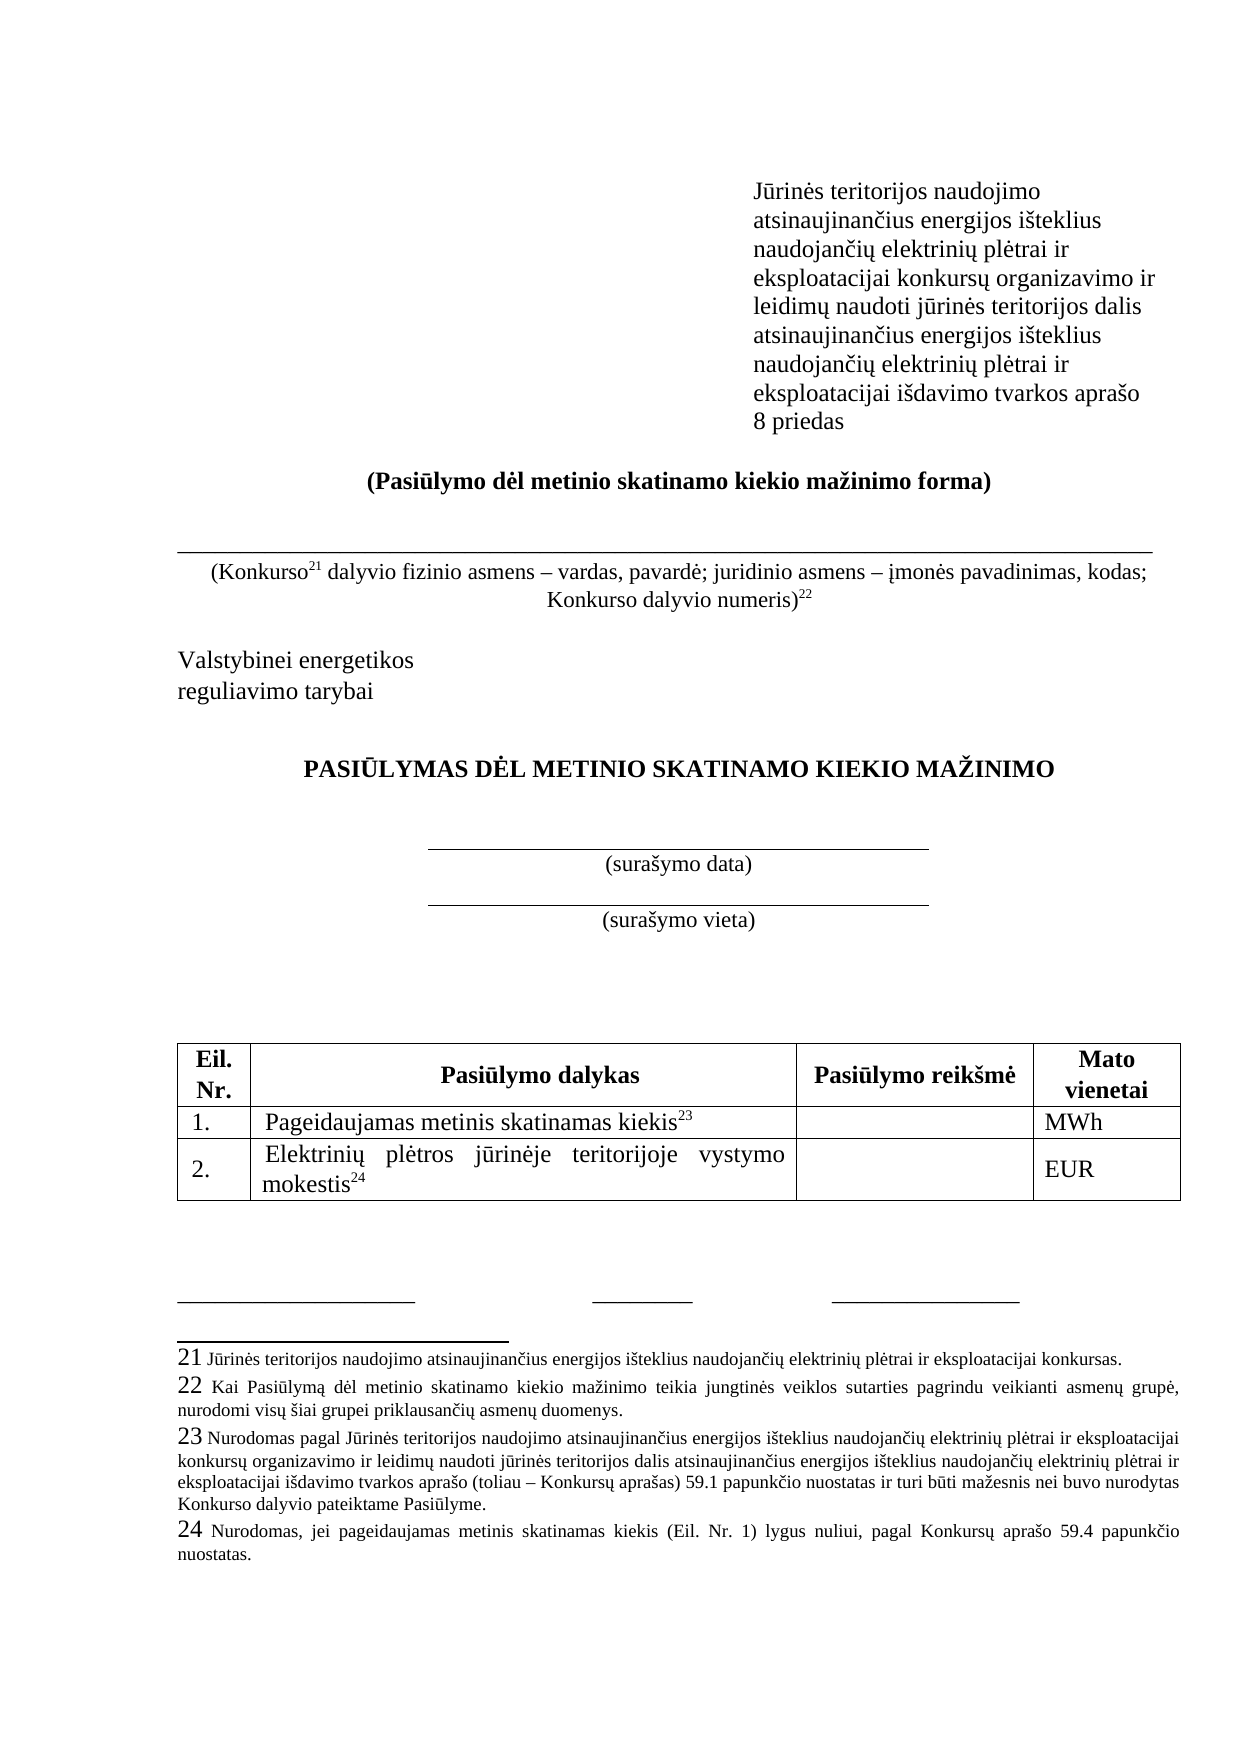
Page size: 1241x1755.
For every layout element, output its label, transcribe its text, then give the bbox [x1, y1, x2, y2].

table_header Eil. Nr. [178, 1044, 250, 1106]
text ______________________________________________________________________________ [177, 527, 1181, 556]
table_cell EUR [1034, 1139, 1180, 1200]
table_cell [797, 1139, 1033, 1200]
text Jūrinės teritorijos naudojimo atsinaujinančius energijos išteklius naudojančių elektrinių plėtrai ir eksploatacijai konkursų organizavimo ir leidimų naudoti jūrinės teritorijos dalis atsinaujinančius energijos išteklius naudojančių elektrinių plėtrai ir eksploatacijai išdavimo tvarkos aprašo [753, 176, 1181, 406]
table_cell 1. [178, 1107, 250, 1138]
text PASIŪLYMAS DĖL METINIO SKATINAMO KIEKIO MAŽINIMO [177, 754, 1181, 783]
table_cell Elektrinių plėtros jūrinėje teritorijoje vystymo mokestis [251, 1139, 796, 1200]
text (Konkurso dalyvio fizinio asmens – vardas, pavardė; juridinio asmens – įmonės pavadinimas, kodas; Konkurso dalyvio numeris) [177, 558, 1181, 612]
text 8 priedas [753, 406, 1181, 435]
table_header Mato vienetai [1034, 1044, 1180, 1106]
table_cell (surašymo vieta) [428, 906, 929, 966]
text Valstybinei energetikos [177, 645, 1181, 674]
table_cell [797, 1107, 1033, 1138]
table_cell MWh [1034, 1107, 1180, 1138]
table_header Pasiūlymo dalykas [251, 1044, 796, 1106]
table_header Pasiūlymo reikšmė [797, 1044, 1033, 1106]
text ___________________ ________ _______________ [177, 1277, 1181, 1306]
text Kai Pasiūlymą dėl metinio skatinamo kiekio mažinimo teikia jungtinės veiklos sutarties pagrindu veikianti asmenų grupė, nurodomi visų šiai grupei priklausančių asmenų duomenys. [177, 1371, 1181, 1421]
table_header (surašymo data) [428, 850, 929, 905]
text Jūrinės teritorijos naudojimo atsinaujinančius energijos išteklius naudojančių elektrinių plėtrai ir eksploatacijai konkursas. [177, 1342, 1181, 1371]
text reguliavimo tarybai [177, 676, 1181, 704]
table_cell Pageidaujamas metinis skatinamas kiekis [251, 1107, 796, 1138]
table_cell 2. [178, 1139, 250, 1200]
text (Pasiūlymo dėl metinio skatinamo kiekio mažinimo forma) [177, 466, 1181, 494]
